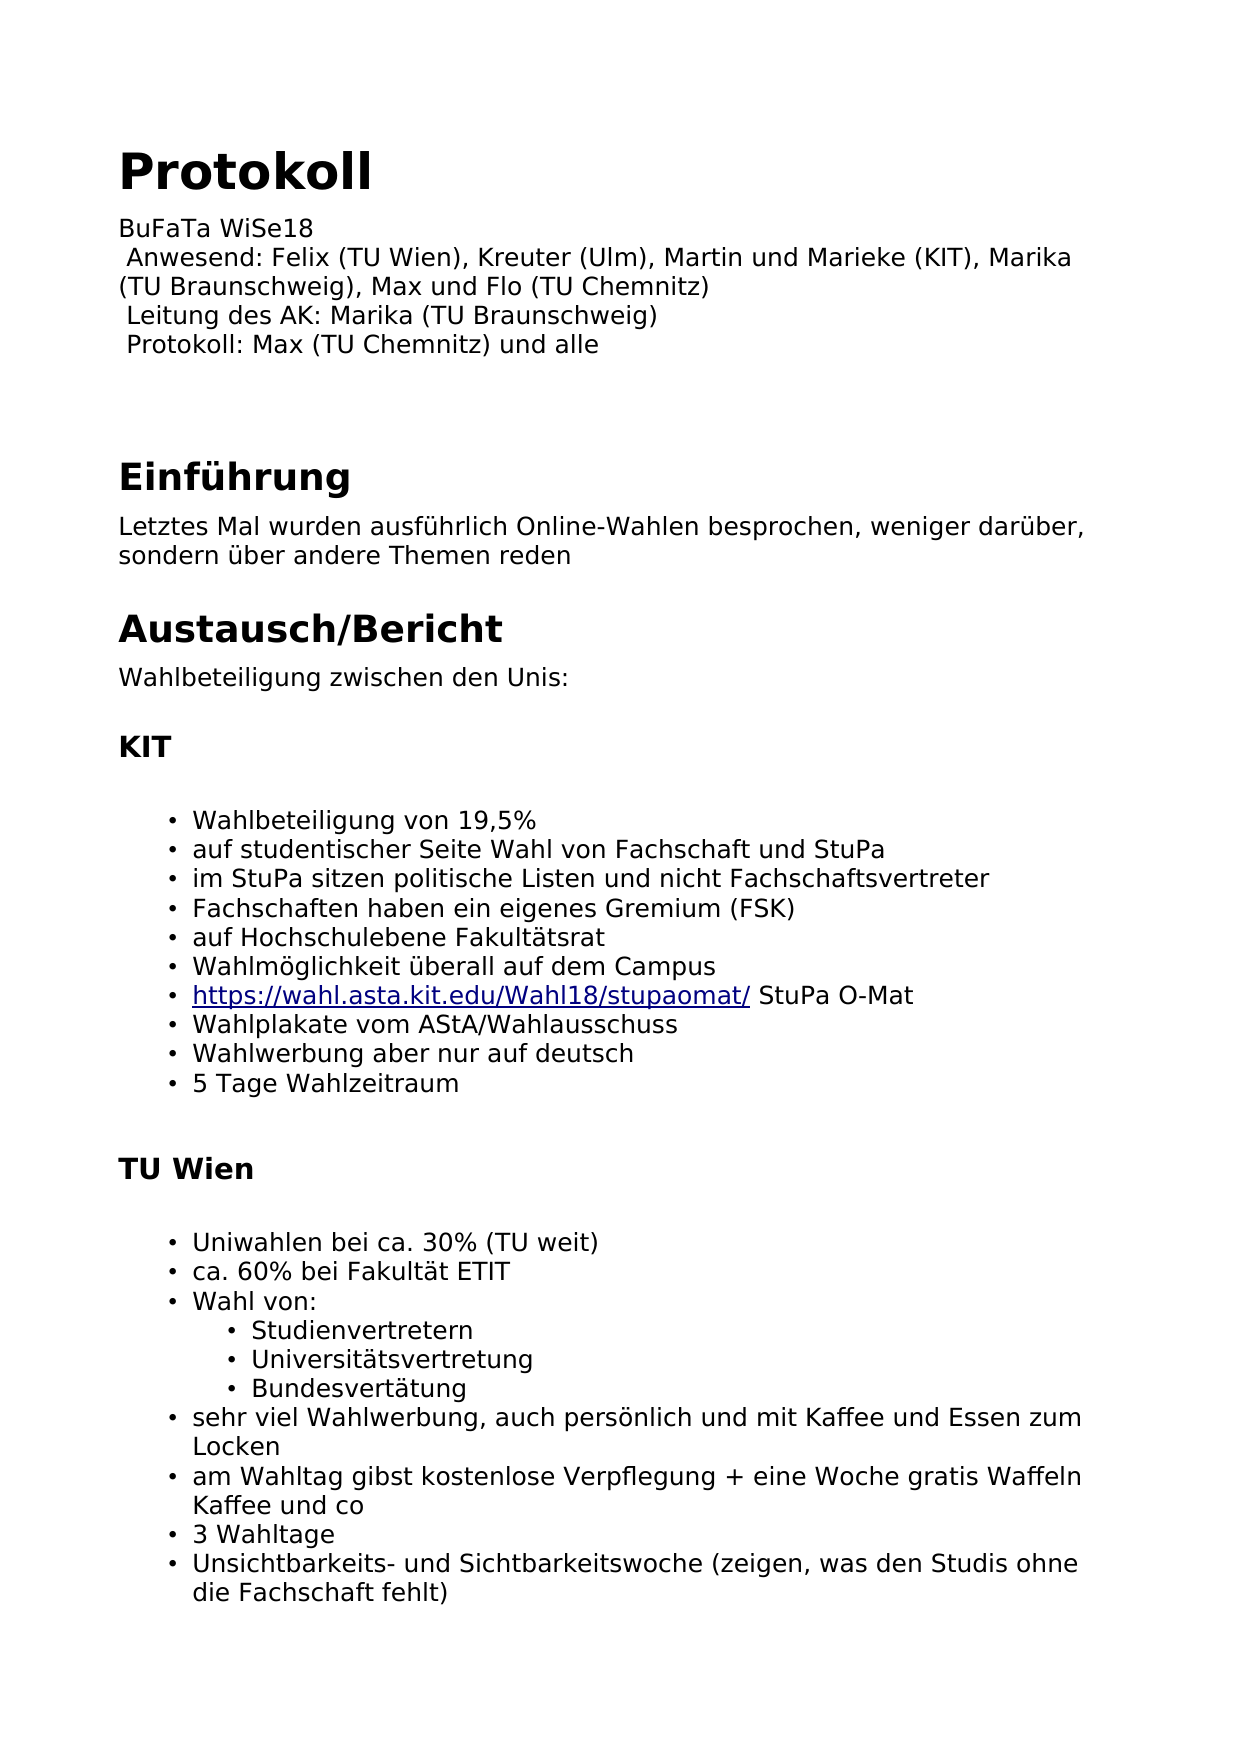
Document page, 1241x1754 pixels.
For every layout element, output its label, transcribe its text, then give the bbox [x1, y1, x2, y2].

list Fachschaften haben ein eigenes Gremium (FSK) [177, 894, 1122, 923]
list ca. 60% bei Fakultät ETIT [177, 1257, 1122, 1287]
list Wahlmöglichkeit überall auf dem Campus [177, 952, 1122, 981]
list im StuPa sitzen politische Listen und nicht Fachschaftsvertreter [177, 864, 1122, 894]
list Bundesvertätung [236, 1374, 1122, 1403]
list Unsichtbarkeits- und Sichtbarkeitswoche (zeigen, was den Studis ohne die Fachschaft fehlt) [177, 1549, 1122, 1607]
list Wahlwerbung aber nur auf deutsch [177, 1039, 1122, 1069]
list 3 Wahltage [177, 1520, 1122, 1549]
subtitle TU Wien [118, 1152, 1122, 1186]
list Studienvertretern [236, 1316, 1122, 1345]
list Wahlbeteiligung von 19,5% [177, 806, 1122, 835]
subtitle Austausch/Bericht [118, 607, 1122, 651]
list sehr viel Wahlwerbung, auch persönlich und mit Kaffee und Essen zum Locken [177, 1403, 1122, 1462]
text Wahlbeteiligung zwischen den Unis: [118, 664, 1122, 693]
list Uniwahlen bei ca. 30% (TU weit) [177, 1228, 1122, 1257]
text Letztes Mal wurden ausführlich Online-Wahlen besprochen, weniger darüber, sondern über andere Themen reden [118, 512, 1122, 570]
list auf Hochschulebene Fakultätsrat [177, 923, 1122, 952]
list auf studentischer Seite Wahl von Fachschaft und StuPa [177, 835, 1122, 864]
list am Wahltag gibst kostenlose Verpflegung + eine Woche gratis Waffeln Kaffee und co [177, 1462, 1122, 1520]
list https://wahl.asta.kit.edu/Wahl18/stupaomat/ StuPa O-Mat [177, 981, 1122, 1010]
text BuFaTa WiSe18 Anwesend: Felix (TU Wien), Kreuter (Ulm), Martin und Marieke (KIT), Marika (TU Braunschweig), Max und Flo (TU Chemnitz) Leitung des AK: Marika (TU Braunschweig) Protokoll: Max (TU Chemnitz) und alle [118, 214, 1122, 418]
subtitle Protokoll [118, 143, 1122, 201]
subtitle KIT [118, 730, 1122, 764]
list Wahlplakate vom AStA/Wahlausschuss [177, 1010, 1122, 1039]
list Universitätsvertretung [236, 1345, 1122, 1374]
subtitle Einführung [118, 456, 1122, 499]
list Wahl von: [177, 1287, 1122, 1316]
list 5 Tage Wahlzeitraum [177, 1069, 1122, 1098]
